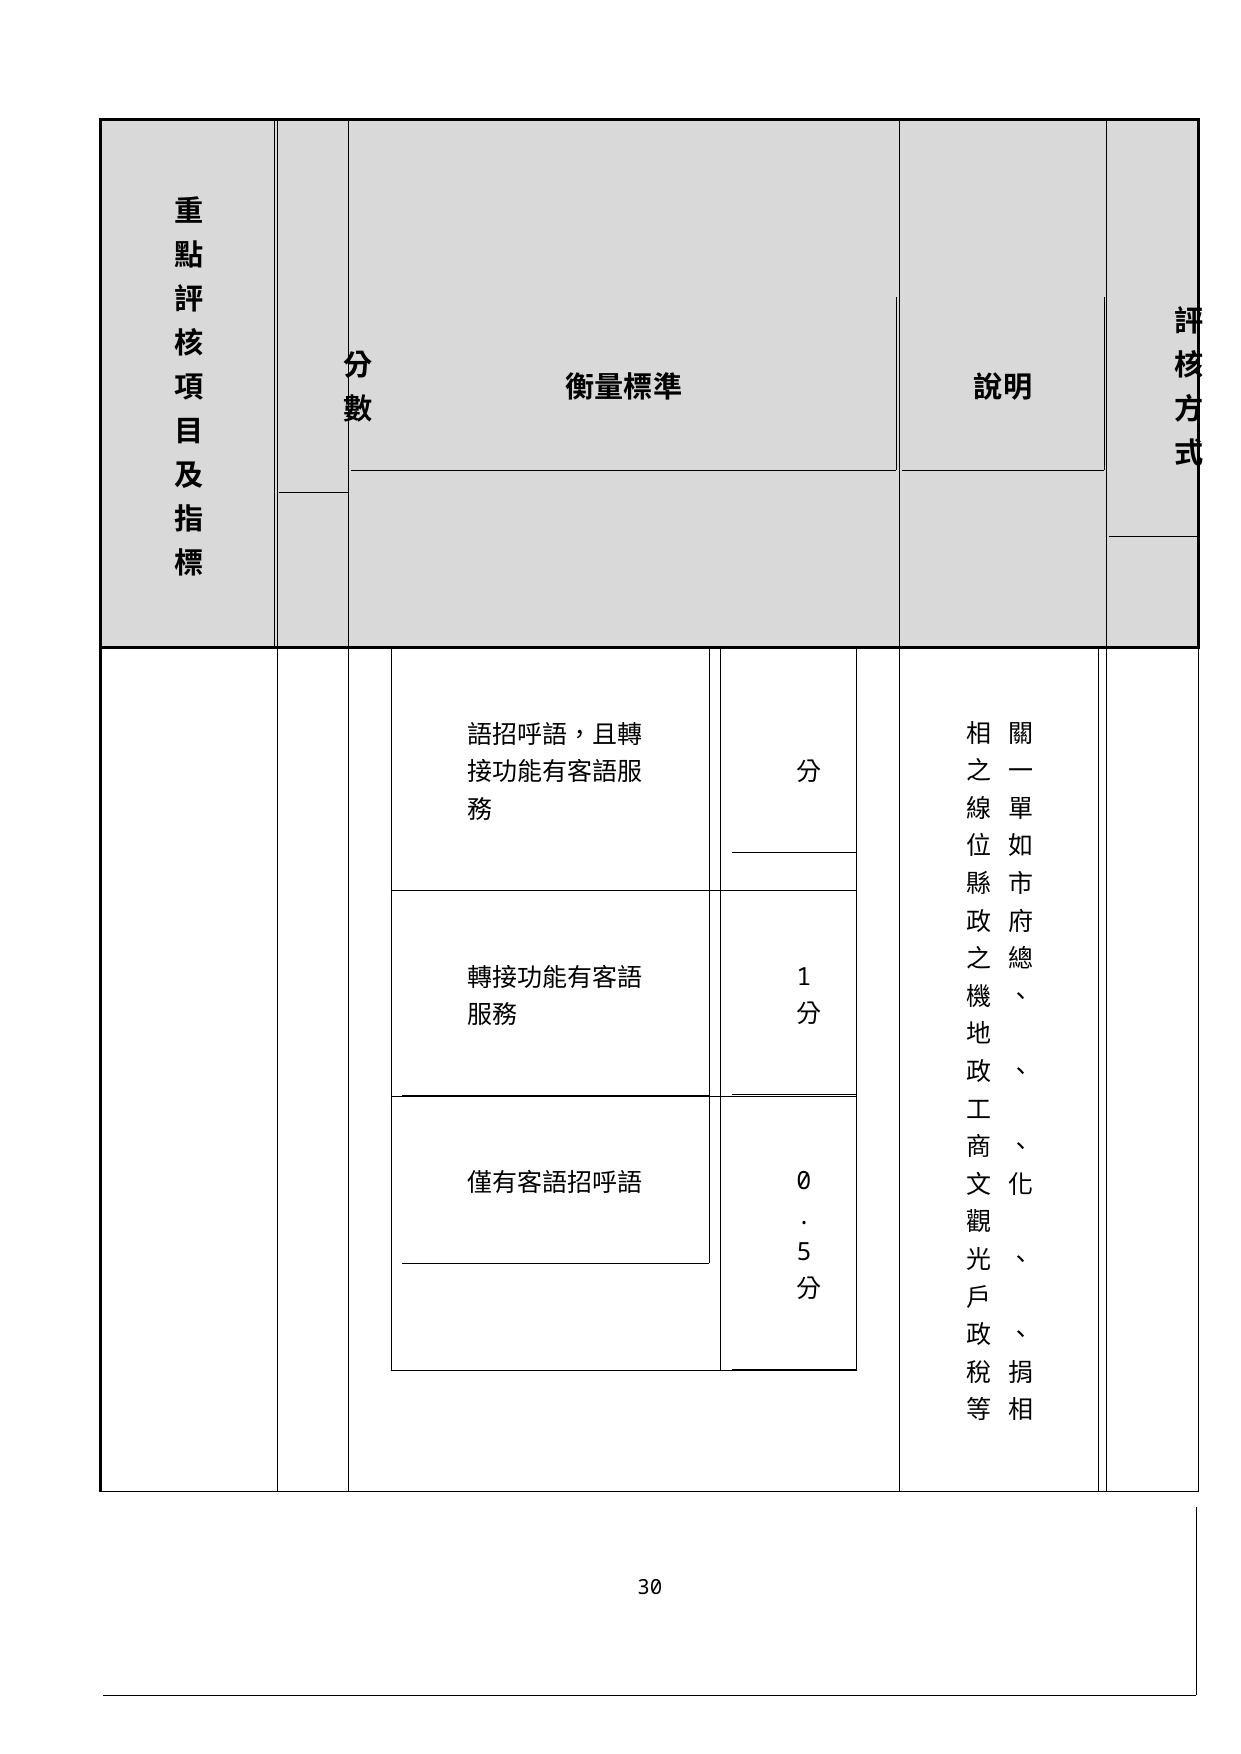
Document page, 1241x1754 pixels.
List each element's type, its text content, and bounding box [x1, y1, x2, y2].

table_cell [710, 649, 720, 890]
table_cell 語招呼語，且轉接功能有客語服務 [392, 649, 709, 890]
table_cell [102, 649, 277, 1491]
table_header 說明 [900, 121, 1106, 646]
table_cell 分 [721, 649, 856, 890]
table_cell 相關之一線單位如縣市政府之總機、地政、工商、文化觀光、戶政、稅捐等相 [900, 649, 1098, 1491]
table_cell 僅有客語招呼語 [392, 1097, 720, 1369]
table_cell [1107, 649, 1198, 1491]
table_header 重點評核項目及指標 [102, 121, 274, 646]
table_cell [710, 891, 720, 1096]
table_cell 19 [278, 649, 348, 1491]
table_header 衡量標準 [349, 121, 899, 646]
table_header 評核 方式 [1107, 121, 1197, 646]
table_header 分數 [278, 121, 348, 646]
table_cell 轉接功能有客語服務 [392, 891, 709, 1096]
table_cell 1分 [721, 891, 856, 1096]
table_cell 0.5分 [721, 1097, 856, 1369]
table_cell 評分重點為公部門以客語對外提供公共服務之情形，包含「提供客語公共服務」(10分)、「各項活動、會議之舉辦適當使用客語」(8分)及「客語環境營造(1分)」共3大項。 A組:客語為主要通行語地區 B組:轄內有客語為通行語地區 ※本項評分訂最低標準，倘得分未達14分者，不得列為特優。 C組:轄內無客語為通行語地區 ※本項評分不訂最低標準。 1.提供客語公共服務，項目及評分(10分)： (1)客語電話語音服務(2分)： A組:客語為主要通行語地區 B組:轄內有客語為通行語地區 C組:轄內無客語為通行語地區 (2)客語應答(5分)： (3)洽公櫃檯服務人員提供客語服務項目及評分 (3分): ※倘若機關單位未設置專責櫃台(如服務台)人員時，此項評分以業務櫃檯服務人員評分配分* 3/2分。 2.各項活動、會議 (如鄉(區)務會議、村(里)長聯繫會議、村(里)民大會、重要政策宣導會議等)之舉辦使用客語情形(8分) A組:客語為主要通行語地區 B組:轄內有客語為通行語地區 ※本項以本會實際查訪影片及受評核單位提具書面資料附佐證影片為評核準據；如經本會訪查與事實不一者，不予給分，且每場倒扣1分，至多扣5分。 C組:轄內無客語為通行語地區 3.客語環境營造(1分)： ※轄內大眾運輸工具經查訪未有客語播音者，倘至第4季抽訪仍未改善者，本項倒扣1分。 [349, 649, 899, 1491]
